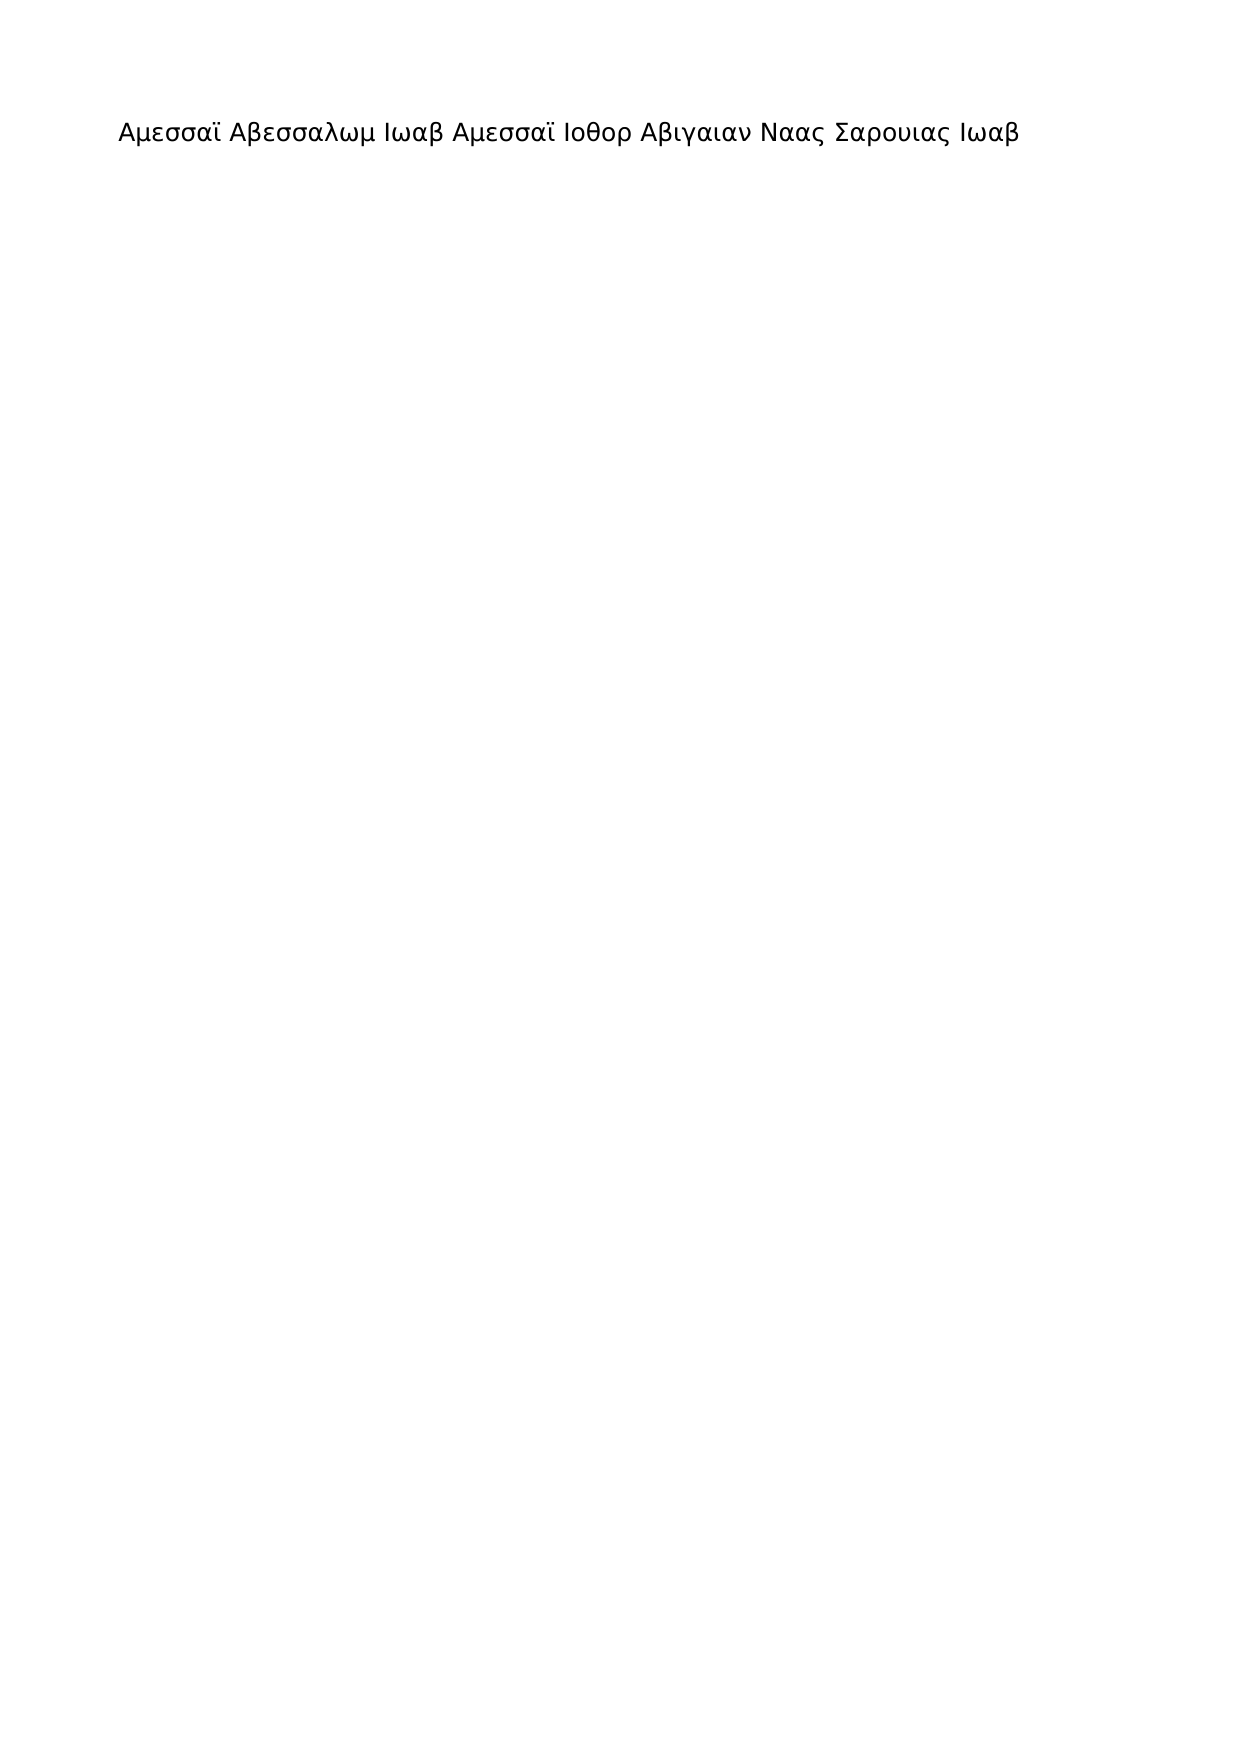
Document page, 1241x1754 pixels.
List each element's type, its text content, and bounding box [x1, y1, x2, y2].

text Αμεσσαϊ Αβεσσαλωμ Ιωαβ Αμεσσαϊ Ιοθορ Αβιγαιαν Ναας Σαρουιας Ιωαβ [118, 118, 1122, 147]
